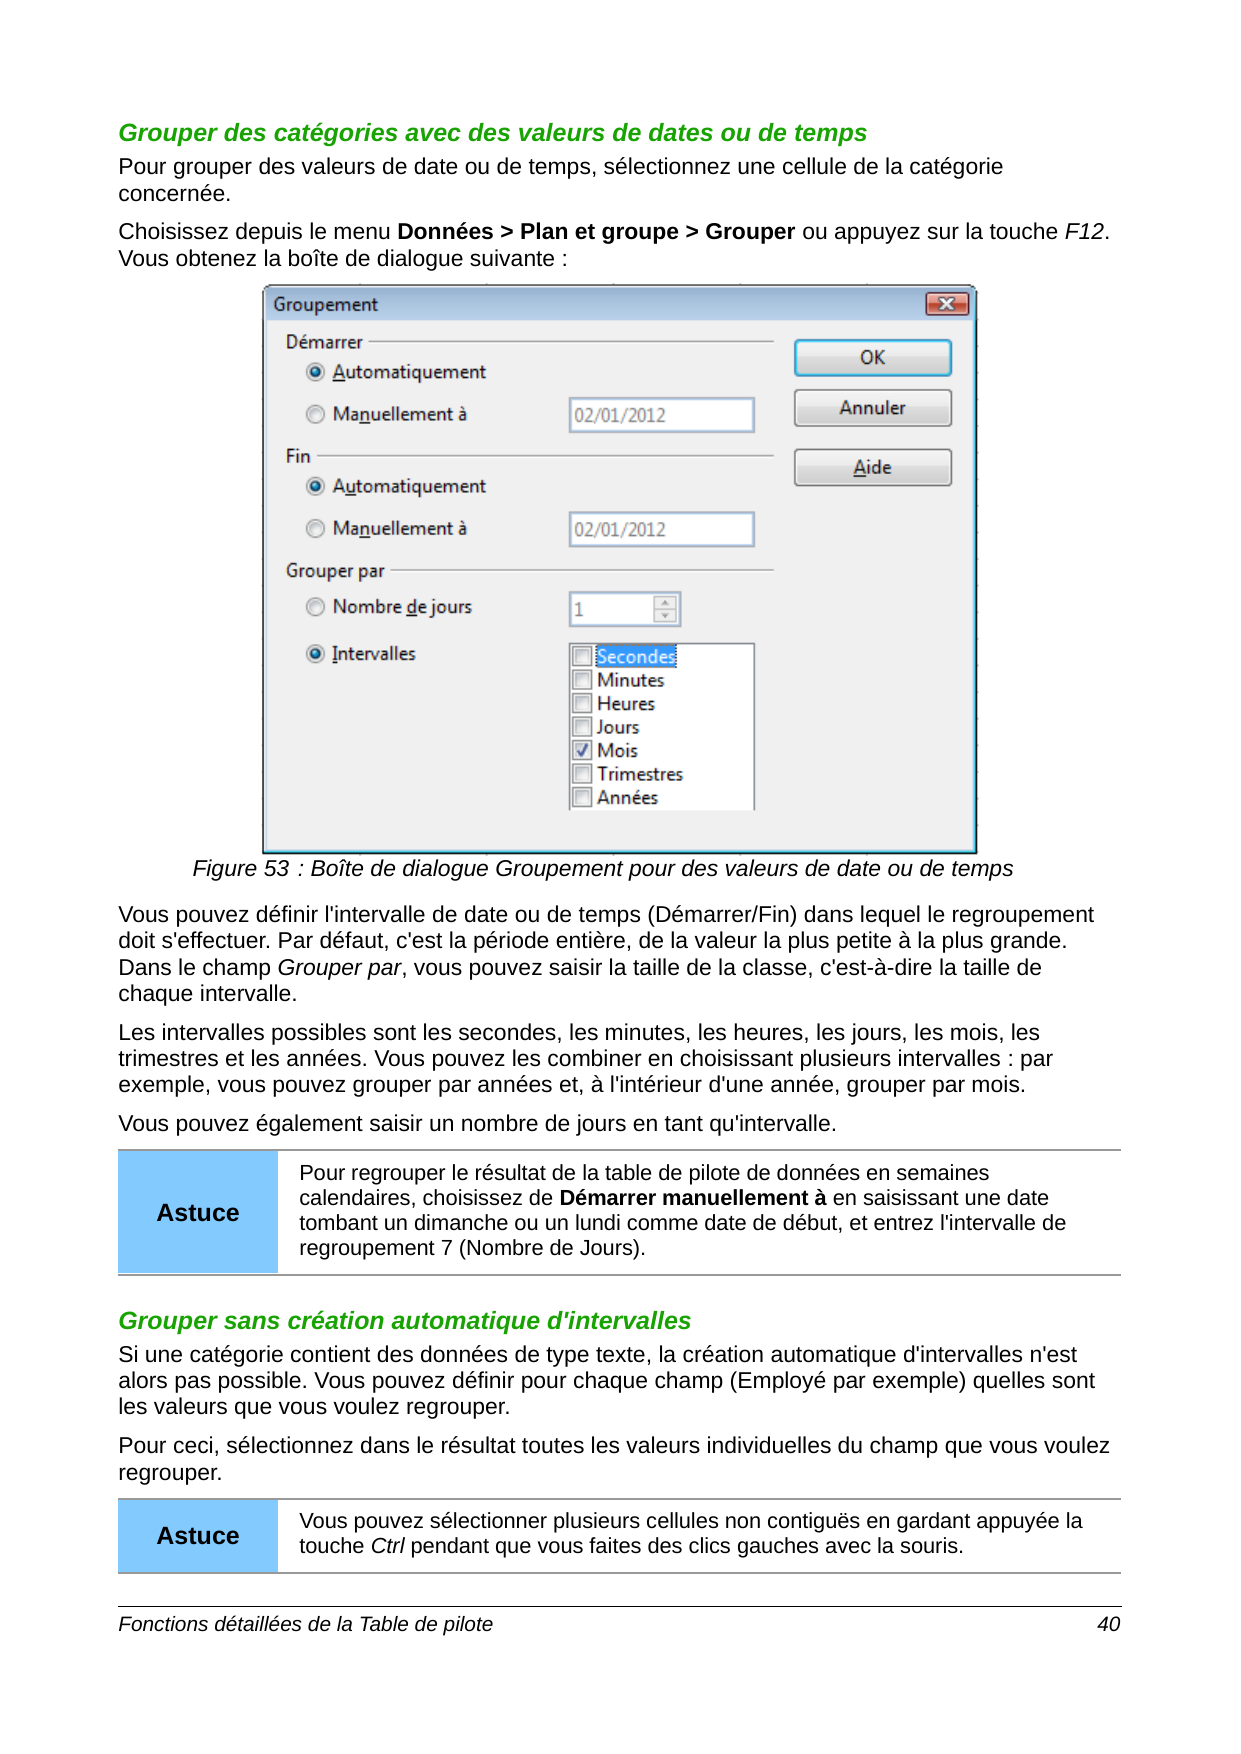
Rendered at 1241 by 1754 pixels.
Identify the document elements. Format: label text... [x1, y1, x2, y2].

text Pour ceci, sélectionnez dans le résultat toutes les valeurs individuelles du champ que vous voulez regrouper. [118, 1432, 1122, 1485]
table_header Pour regrouper le résultat de la table de pilote de données en semaines calendaires, choisissez de Démarrer manuellement à en saisissant une date tombant un dimanche ou un lundi comme date de début, et entrez l'intervalle de regroupement 7 (Nombre de Jours). [278, 1151, 1121, 1273]
subtitle Grouper sans création automatique d'intervalles [118, 1306, 1122, 1334]
text Pour grouper des valeurs de date ou de temps, sélectionnez une cellule de la catégorie concernée. [118, 153, 1122, 206]
text Les intervalles possibles sont les secondes, les minutes, les heures, les jours, les mois, les trimestres et les années. Vous pouvez les combiner en choisissant plusieurs intervalles : par exemple, vous pouvez grouper par années et, à l'intérieur d'une année, grouper par mois. [118, 1019, 1122, 1098]
text Vous pouvez également saisir un nombre de jours en tant qu'intervalle. [118, 1110, 1122, 1137]
text Vous pouvez définir l'intervalle de date ou de temps (Démarrer/Fin) dans lequel le regroupement doit s'effectuer. Par défaut, c'est la période entière, de la valeur la plus petite à la plus grande. Dans le champ Grouper par, vous pouvez saisir la taille de la classe, c'est-à-dire la taille de chaque intervalle. [118, 901, 1122, 1006]
text Figure 53 : Boîte de dialogue Groupement pour des valeurs de date ou de temps [192, 283, 1048, 882]
table_header Astuce [118, 1151, 278, 1273]
subtitle Grouper des catégories avec des valeurs de dates ou de temps [118, 118, 1122, 147]
text Si une catégorie contient des données de type texte, la création automatique d'intervalles n'est alors pas possible. Vous pouvez définir pour chaque champ (Employé par exemple) quelles sont les valeurs que vous voulez regrouper. [118, 1341, 1122, 1420]
text Choisissez depuis le menu Données > Plan et groupe > Grouper ou appuyez sur la touche F12. Vous obtenez la boîte de dialogue suivante : [118, 218, 1122, 271]
table_header Astuce [118, 1500, 278, 1572]
table_header Vous pouvez sélectionner plusieurs cellules non contiguës en gardant appuyée la touche Ctrl pendant que vous faites des clics gauches avec la souris. [278, 1500, 1121, 1572]
picture [261, 283, 979, 856]
